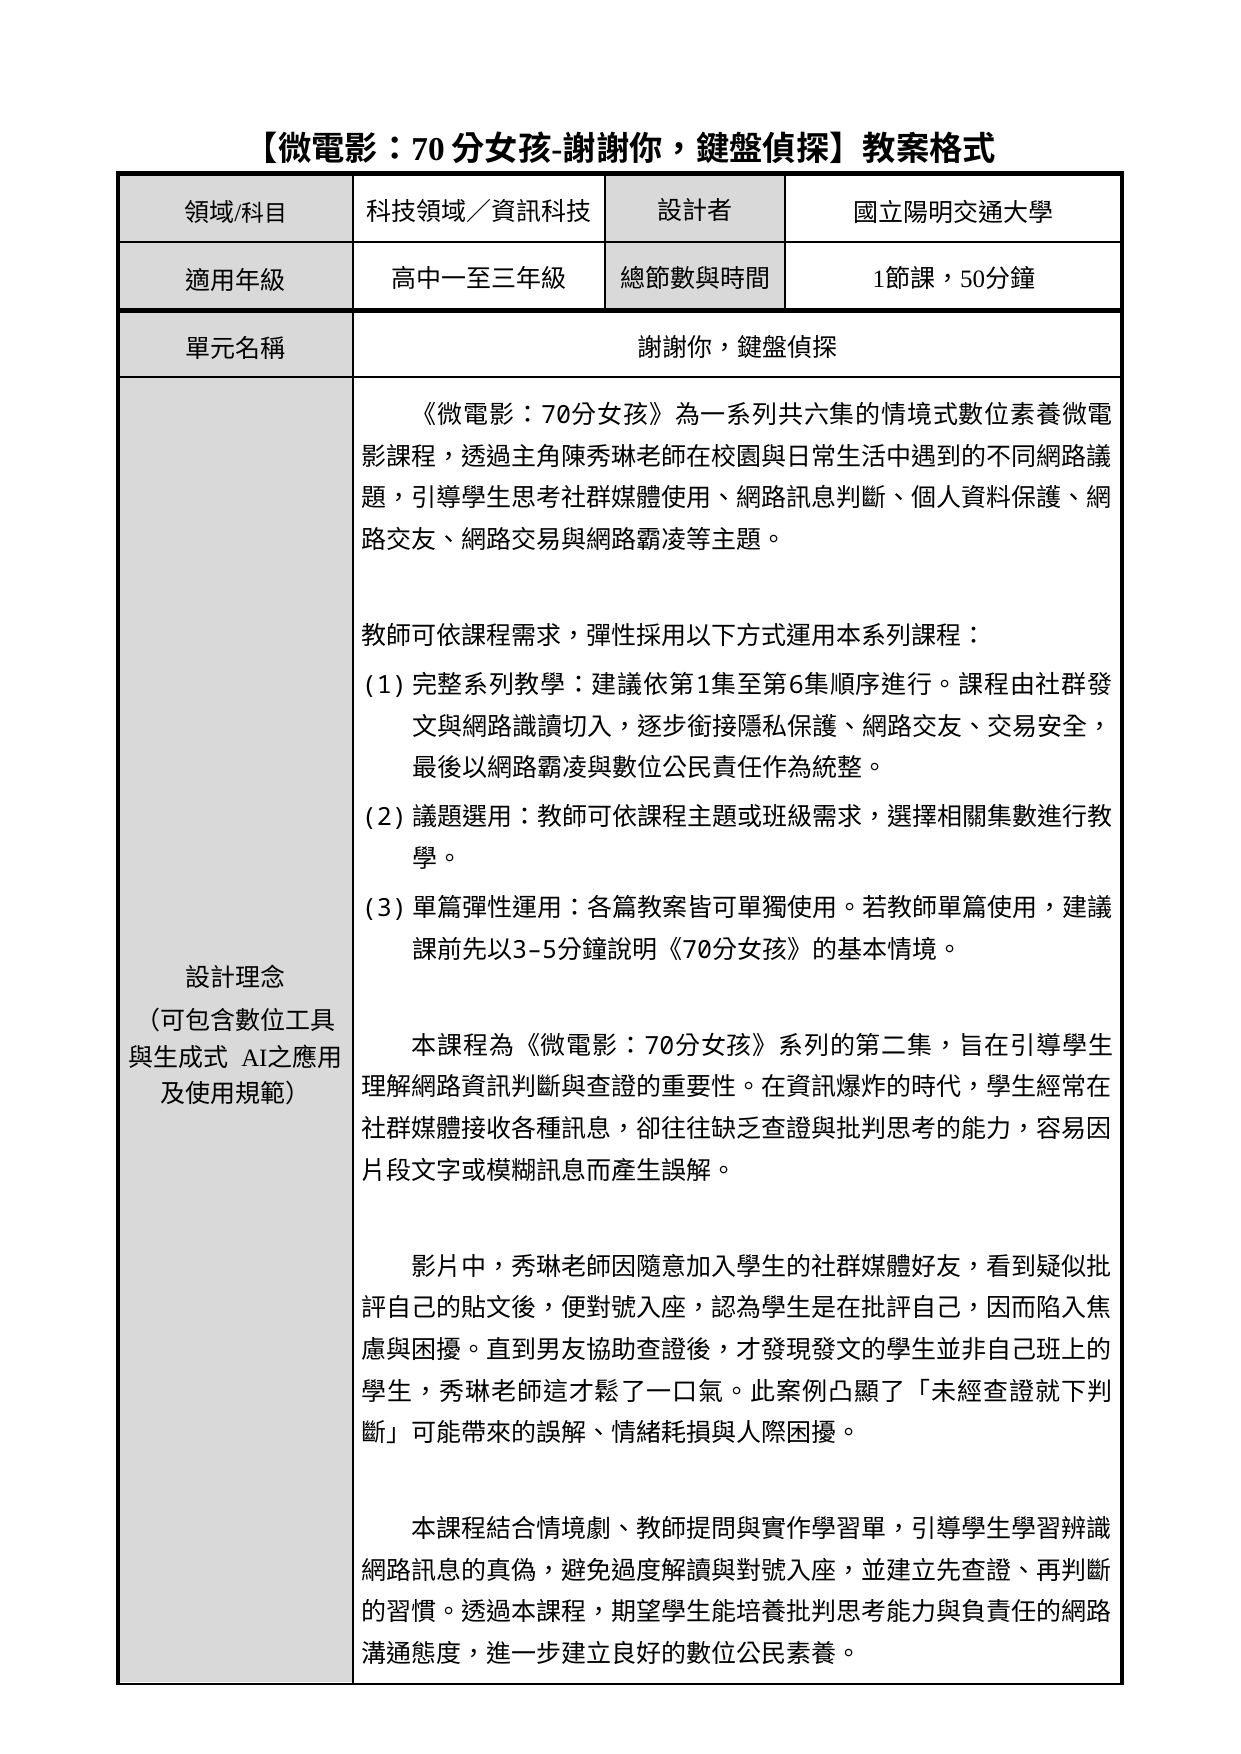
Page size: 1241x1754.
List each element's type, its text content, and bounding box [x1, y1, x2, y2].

table_cell 適用年級 [120, 243, 352, 308]
table_cell 總節數與時間 [606, 243, 784, 308]
table_cell 設計理念 （可包含數位工具與生成式 AI之應用及使用規範） [120, 378, 352, 1682]
table_cell 《微電影：70分女孩》為一系列共六集的情境式數位素養微電影課程，透過主角陳秀琳老師在校園與日常生活中遇到的不同網路議題，引導學生思考社群媒體使用、網路訊息判斷、個人資料保護、網路交友、網路交易與網路霸凌等主題。 教師可依課程需求，彈性採用以下方式運用本系列課程： 完整系列教學：建議依第1集至第6集順序進行。課程由社群發文與網路識讀切入，逐步銜接隱私保護、網路交友、交易安全，最後以網路霸凌與數位公民責任作為統整。 議題選用：教師可依課程主題或班級需求，選擇相關集數進行教學。 單篇彈性運用：各篇教案皆可單獨使用。若教師單篇使用，建議課前先以3–5分鐘說明《70分女孩》的基本情境。 本課程為《微電影：70分女孩》系列的第二集，旨在引導學生理解網路資訊判斷與查證的重要性。在資訊爆炸的時代，學生經常在社群媒體接收各種訊息，卻往往缺乏查證與批判思考的能力，容易因片段文字或模糊訊息而產生誤解。 影片中，秀琳老師因隨意加入學生的社群媒體好友，看到疑似批評自己的貼文後，便對號入座，認為學生是在批評自己，因而陷入焦慮與困擾。直到男友協助查證後，才發現發文的學生並非自己班上的學生，秀琳老師這才鬆了一口氣。此案例凸顯了「未經查證就下判斷」可能帶來的誤解、情緒耗損與人際困擾。 本課程結合情境劇、教師提問與實作學習單，引導學生學習辨識網路訊息的真偽，避免過度解讀與對號入座，並建立先查證、再判斷的習慣。透過本課程，期望學生能培養批判思考能力與負責任的網路溝通態度，進一步建立良好的數位公民素養。 [354, 378, 1120, 1682]
table_cell 高中一至三年級 [354, 243, 604, 308]
table_cell 謝謝你，鍵盤偵探 [354, 313, 1120, 376]
table_header 設計者 [606, 176, 784, 241]
table_header 領域/科目 [120, 176, 352, 241]
subtitle 【微電影：70分女孩-謝謝你，鍵盤偵探】教案格式 [118, 119, 1122, 171]
table_cell 1節課，50分鐘 [786, 243, 1120, 308]
table_cell 單元名稱 [120, 313, 352, 376]
table_header 科技領域／資訊科技 [354, 176, 604, 241]
table_header 國立陽明交通大學 [786, 176, 1120, 241]
